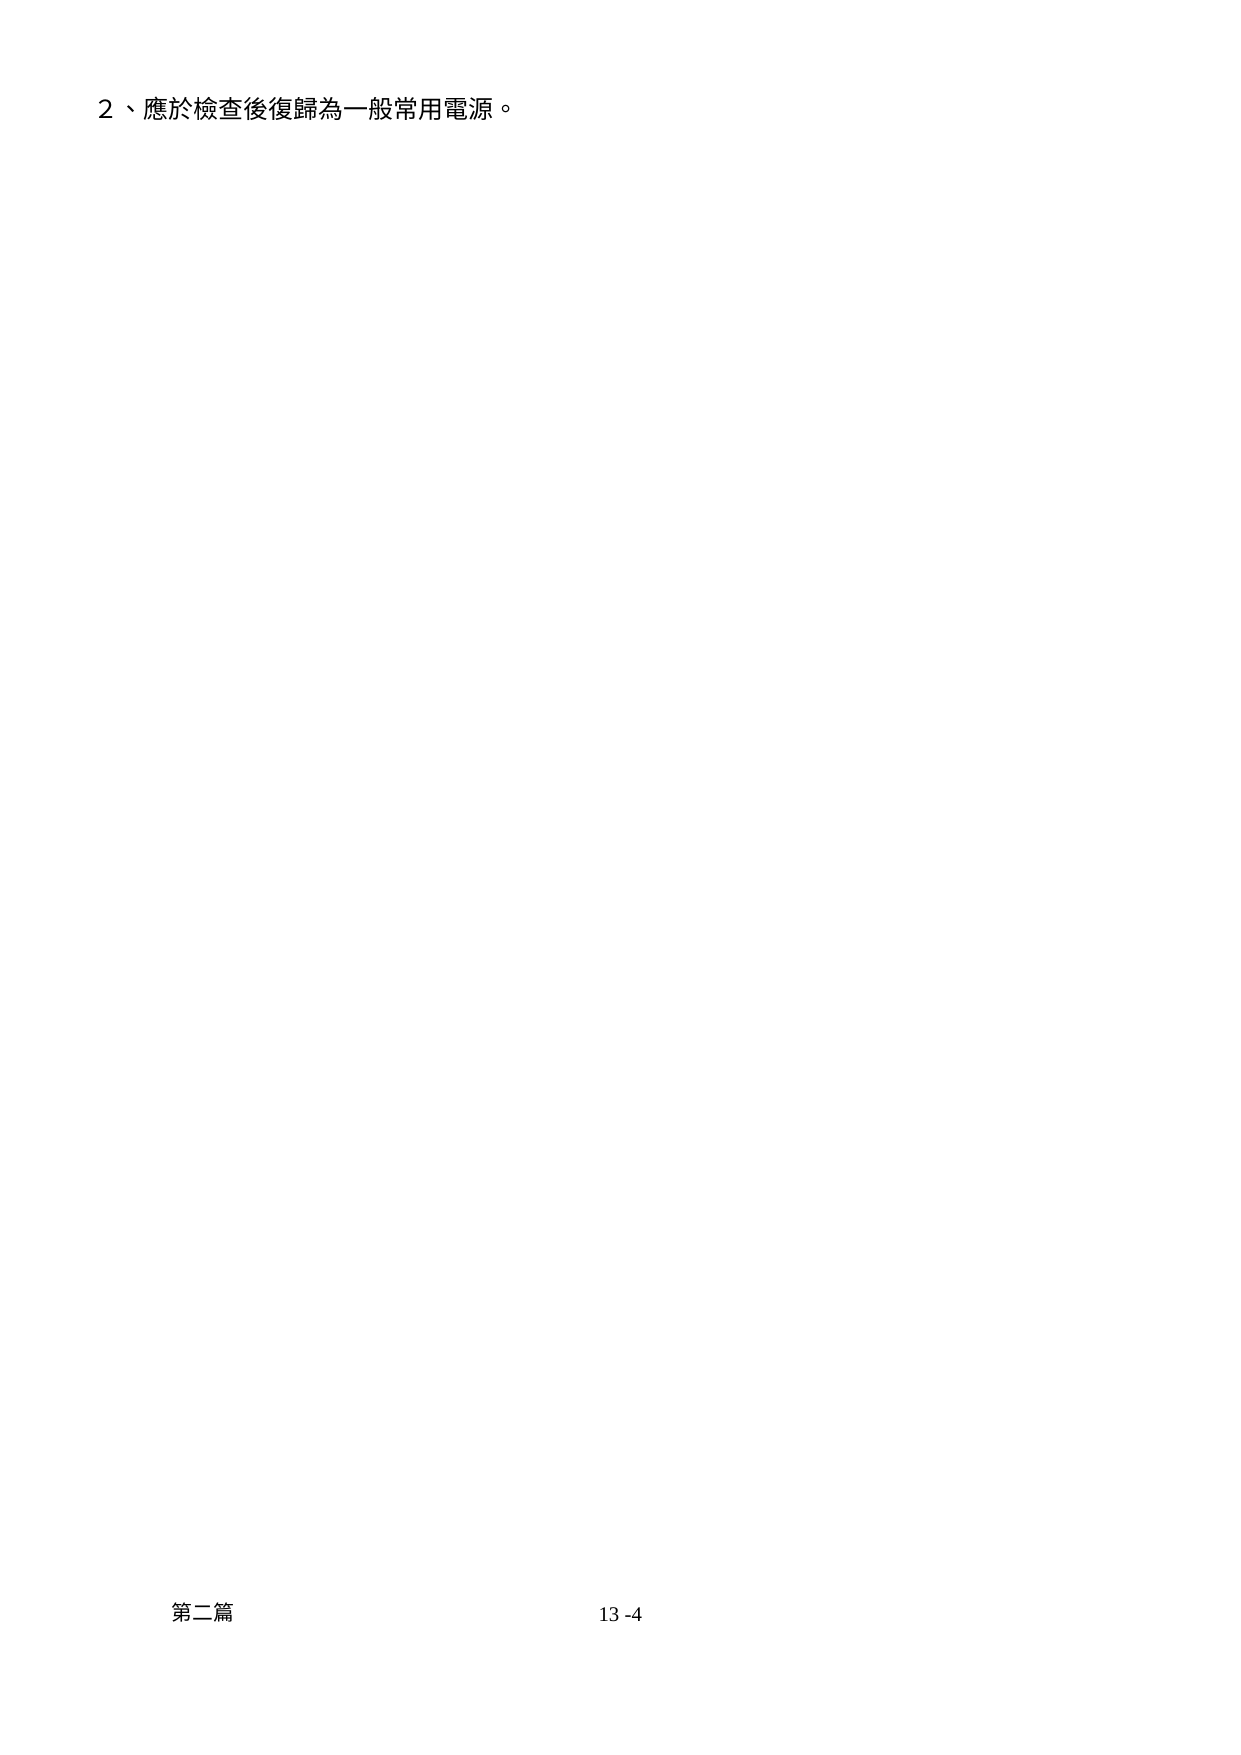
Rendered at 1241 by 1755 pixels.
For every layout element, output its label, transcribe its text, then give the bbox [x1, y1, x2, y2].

text ２、應於檢查後復歸為一般常用電源。 [93, 89, 1069, 126]
